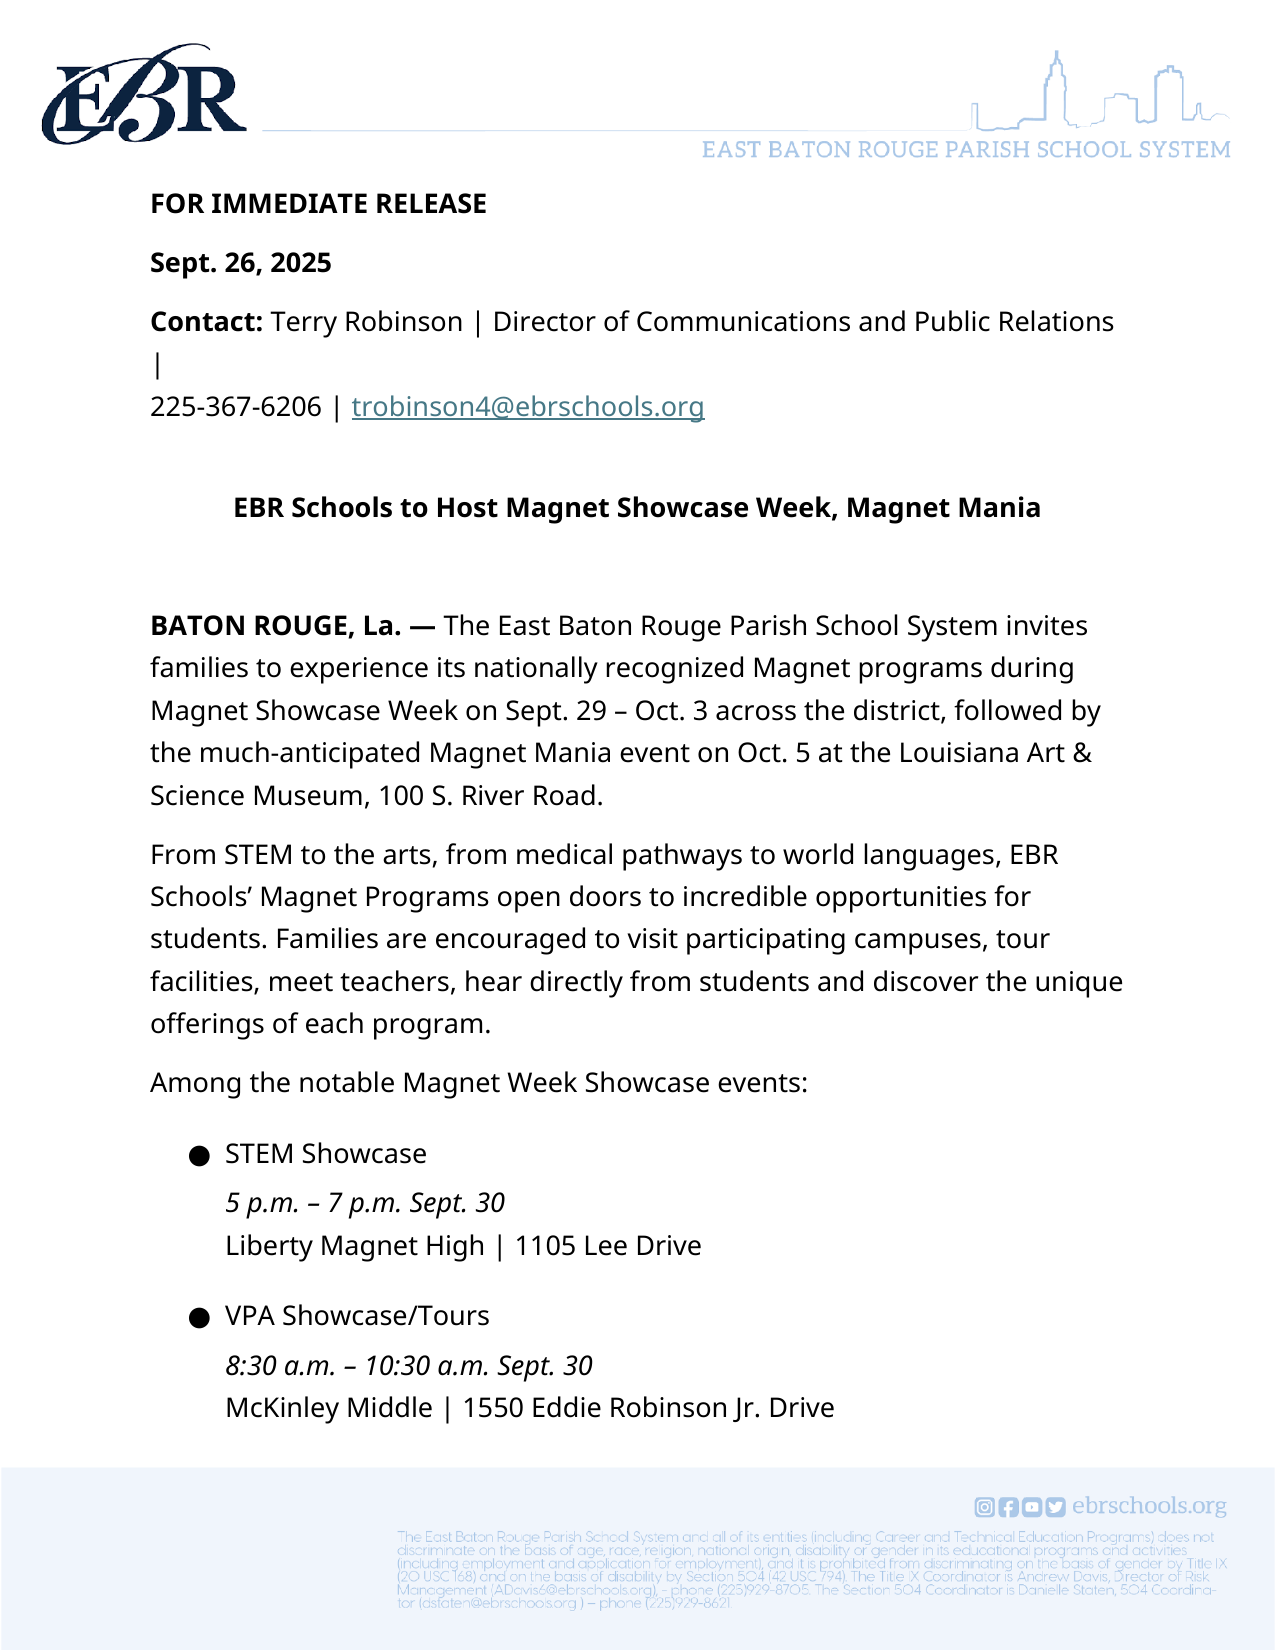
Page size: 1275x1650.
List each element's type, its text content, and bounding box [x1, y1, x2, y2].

text BATON ROUGE, La. — The East Baton Rouge Parish School System invites families to experience its nationally recognized Magnet programs during Magnet Showcase Week on Sept. 29 – Oct. 3 across the district, followed by the much-anticipated Magnet Mania event on Oct. 5 at the Louisiana Art & Science Museum, 100 S. River Road. [150, 607, 1125, 813]
text FOR IMMEDIATE RELEASE [150, 184, 1125, 221]
picture [1, 4, 1275, 1650]
text Among the notable Magnet Week Showcase events: [150, 1064, 1125, 1101]
text Sept. 26, 2025 [150, 243, 1125, 280]
text From STEM to the arts, from medical pathways to world languages, EBR Schools’ Magnet Programs open doors to incredible opportunities for students. Families are encouraged to visit participating campuses, tour facilities, meet teachers, hear directly from students and discover the unique offerings of each program. [150, 835, 1125, 1042]
text Contact: Terry Robinson | Director of Communications and Public Relations | 225-367-6206 | trobinson4@ebrschools.org [150, 302, 1125, 466]
list VPA Showcase/Tours 8:30 a.m. – 10:30 a.m. Sept. 30 McKinley Middle | 1550 Eddie Robinson Jr. Drive [187, 1285, 1125, 1426]
list STEM Showcase 5 p.m. – 7 p.m. Sept. 30 Liberty Magnet High | 1105 Lee Drive [187, 1123, 1125, 1263]
text EBR Schools to Host Magnet Showcase Week, Magnet Mania [150, 488, 1125, 525]
